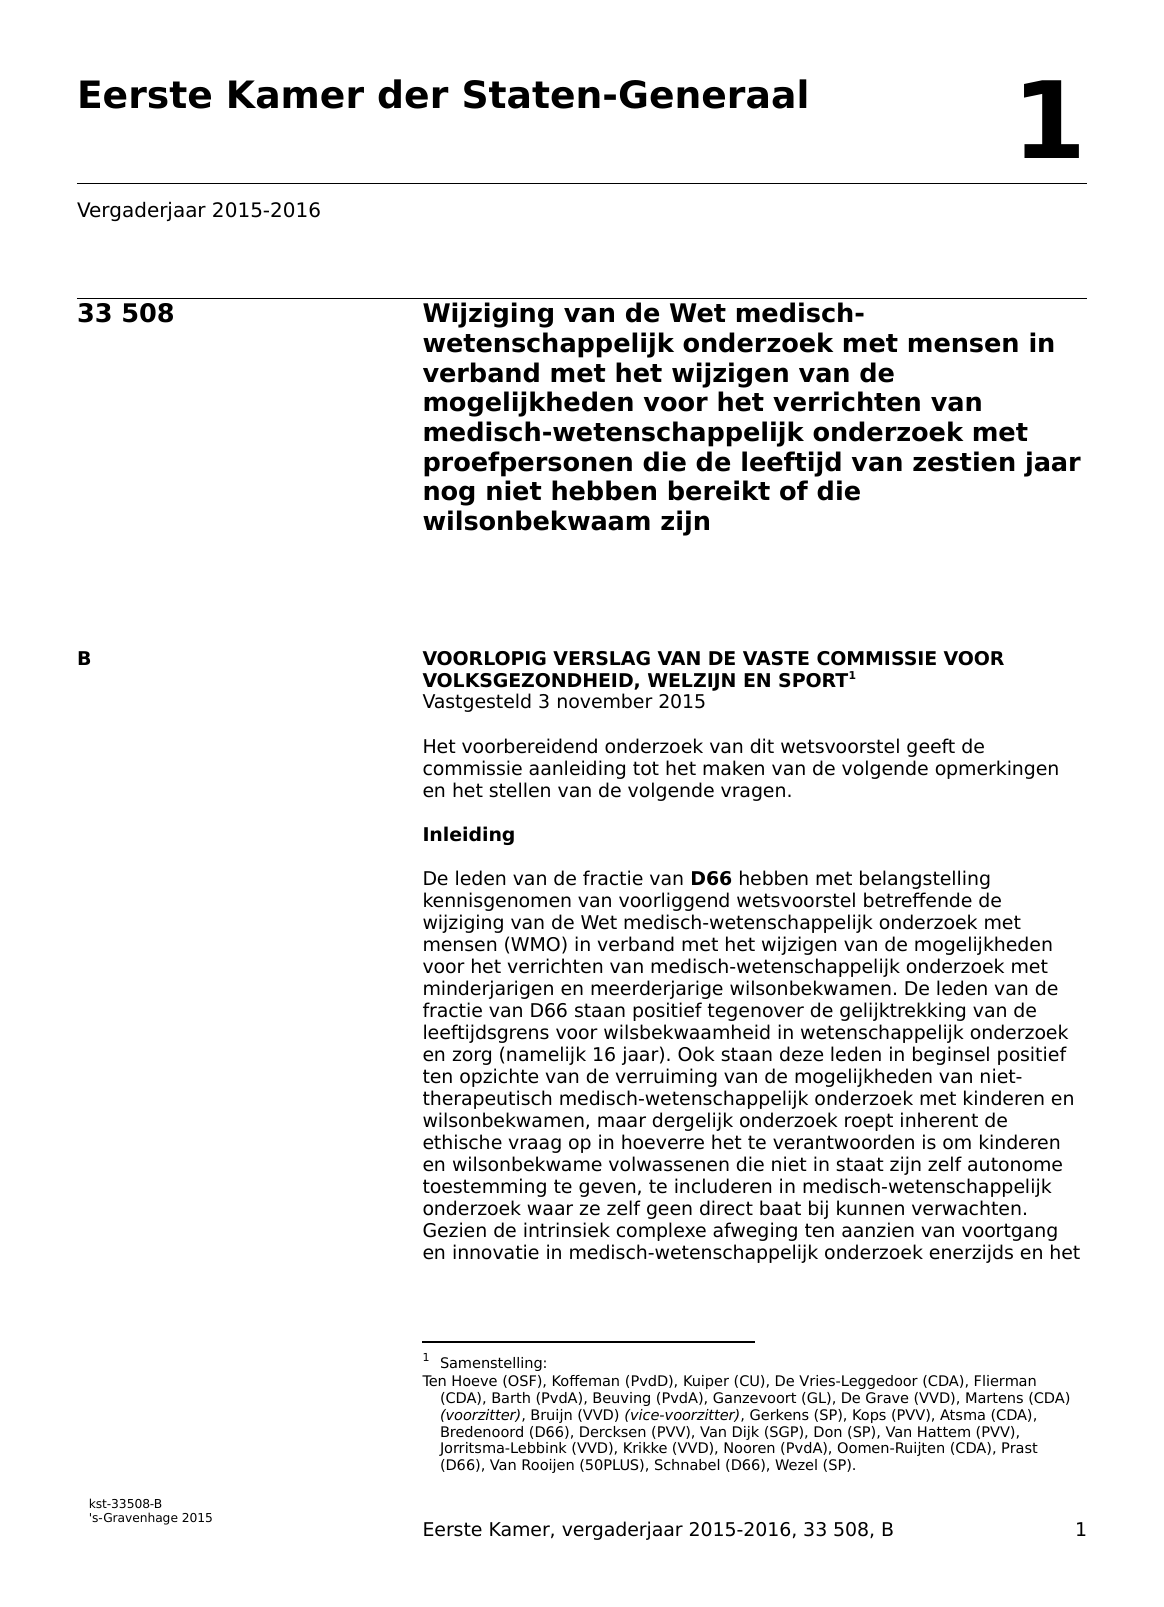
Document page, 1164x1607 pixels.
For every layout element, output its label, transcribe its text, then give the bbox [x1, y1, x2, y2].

subtitle Inleiding [422, 824, 1087, 846]
text Samenstelling: [422, 1351, 1087, 1373]
text Vastgesteld 3 november 2015 [422, 691, 1087, 713]
text 's-Gravenhage 2015 [88, 1511, 323, 1525]
text Ten Hoeve (OSF), Koffeman (PvdD), Kuiper (CU), De Vries-Leggedoor (CDA), Flierman (CDA), Barth (PvdA), Beuving (PvdA), Ganzevoort (GL), De Grave (VVD), Martens (CDA) (voorzitter), Bruijn (VVD) (vice-voorzitter), Gerkens (SP), Kops (PVV), Atsma (CDA), Bredenoord (D66), Dercksen (PVV), Van Dijk (SGP), Don (SP), Van Hattem (PVV), Jorritsma-Lebbink (VVD), Krikke (VVD), Nooren (PvdA), Oomen-Ruijten (CDA), Prast (D66), Van Rooijen (50PLUS), Schnabel (D66), Wezel (SP). [422, 1373, 1087, 1474]
subtitle B VOORLOPIG VERSLAG VAN DE VASTE COMMISSIE VOOR VOLKSGEZONDHEID, WELZIJN EN SPORT [77, 647, 1087, 691]
table_cell Vergaderjaar 2015-2016 [77, 184, 1087, 298]
table_header Eerste Kamer der Staten-Generaal [77, 59, 886, 183]
text kst-33508-B [88, 1497, 323, 1511]
subtitle 33 508 Wijziging van de Wet medisch-wetenschappelijk onderzoek met mensen in verband met het wijzigen van de mogelijkheden voor het verrichten van medisch-wetenschappelijk onderzoek met proefpersonen die de leeftijd van zestien jaar nog niet hebben bereikt of die wilsonbekwaam zijn [77, 299, 1087, 536]
text De leden van de fractie van D66 hebben met belangstelling kennisgenomen van voorliggend wetsvoorstel betreffende de wijziging van de Wet medisch-wetenschappelijk onderzoek met mensen (WMO) in verband met het wijzigen van de mogelijkheden voor het verrichten van medisch-wetenschappelijk onderzoek met minderjarigen en meerderjarige wilsonbekwamen. De leden van de fractie van D66 staan positief tegenover de gelijktrekking van de leeftijdsgrens voor wilsbekwaamheid in wetenschappelijk onderzoek en zorg (namelijk 16 jaar). Ook staan deze leden in beginsel positief ten opzichte van de verruiming van de mogelijkheden van niet-therapeutisch medisch-wetenschappelijk onderzoek met kinderen en wilsonbekwamen, maar dergelijk onderzoek roept inherent de ethische vraag op in hoeverre het te verantwoorden is om kinderen en wilsonbekwame volwassenen die niet in staat zijn zelf autonome toestemming te geven, te includeren in medisch-wetenschappelijk onderzoek waar ze zelf geen direct baat bij kunnen verwachten. Gezien de intrinsiek complexe afweging ten aanzien van voortgang en innovatie in medisch-wetenschappelijk onderzoek enerzijds en het [422, 868, 1087, 1263]
text Het voorbereidend onderzoek van dit wetsvoorstel geeft de commissie aanleiding tot het maken van de volgende opmerkingen en het stellen van de volgende vragen. [422, 736, 1087, 802]
table_header 1 [886, 59, 1087, 183]
